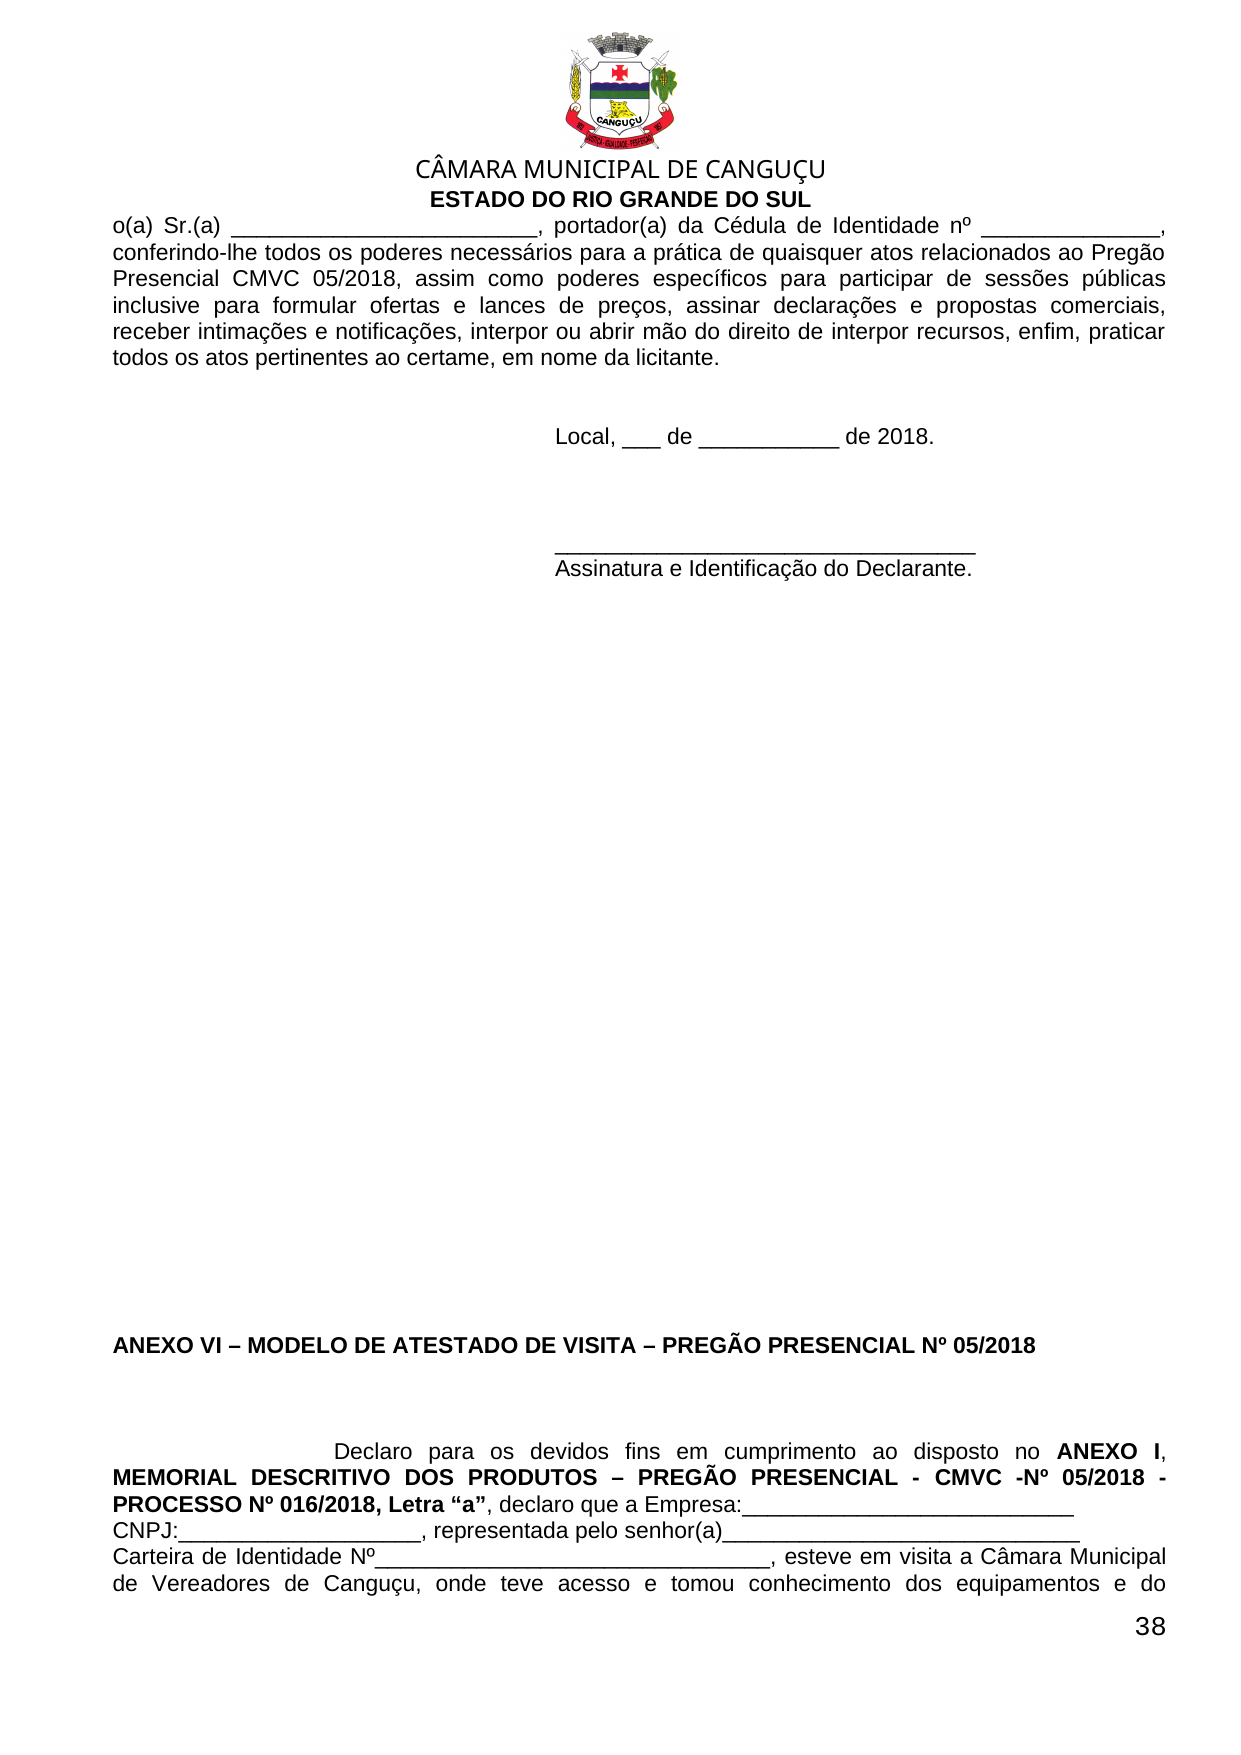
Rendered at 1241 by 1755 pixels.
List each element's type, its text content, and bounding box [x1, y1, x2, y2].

text Carteira de Identidade Nº_______________________________, esteve em visita a Câmara Municipal de Vereadores de Canguçu, onde teve acesso e tomou conhecimento dos equipamentos e do [112, 1543, 1166, 1596]
text Local, ___ de ___________ de 2018. [112, 423, 1166, 450]
text _________________________________ [112, 529, 1166, 555]
text CNPJ:___________________, representada pelo senhor(a)____________________________ [112, 1517, 1166, 1543]
text Assinatura e Identificação do Declarante. [112, 555, 1166, 581]
text ANEXO VI – MODELO DE ATESTADO DE VISITA – PREGÃO PRESENCIAL Nº 05/2018 [112, 1332, 1166, 1359]
text Declaro para os devidos fins em cumprimento ao disposto no ANEXO I, MEMORIAL DESCRITIVO DOS PRODUTOS – PREGÃO PRESENCIAL - CMVC -Nº 05/2018 -PROCESSO Nº 016/2018, Letra “a”, declaro que a Empresa:__________________________ [112, 1438, 1166, 1517]
text o(a) Sr.(a) ________________________, portador(a) da Cédula de Identidade nº ______________, conferindo-lhe todos os poderes necessários para a prática de quaisquer atos relacionados ao Pregão Presencial CMVC 05/2018, assim como poderes específicos para participar de sessões públicas inclusive para formular ofertas e lances de preços, assinar declarações e propostas comerciais, receber intimações e notificações, interpor ou abrir mão do direito de interpor recursos, enfim, praticar todos os atos pertinentes ao certame, em nome da licitante. [112, 212, 1166, 371]
